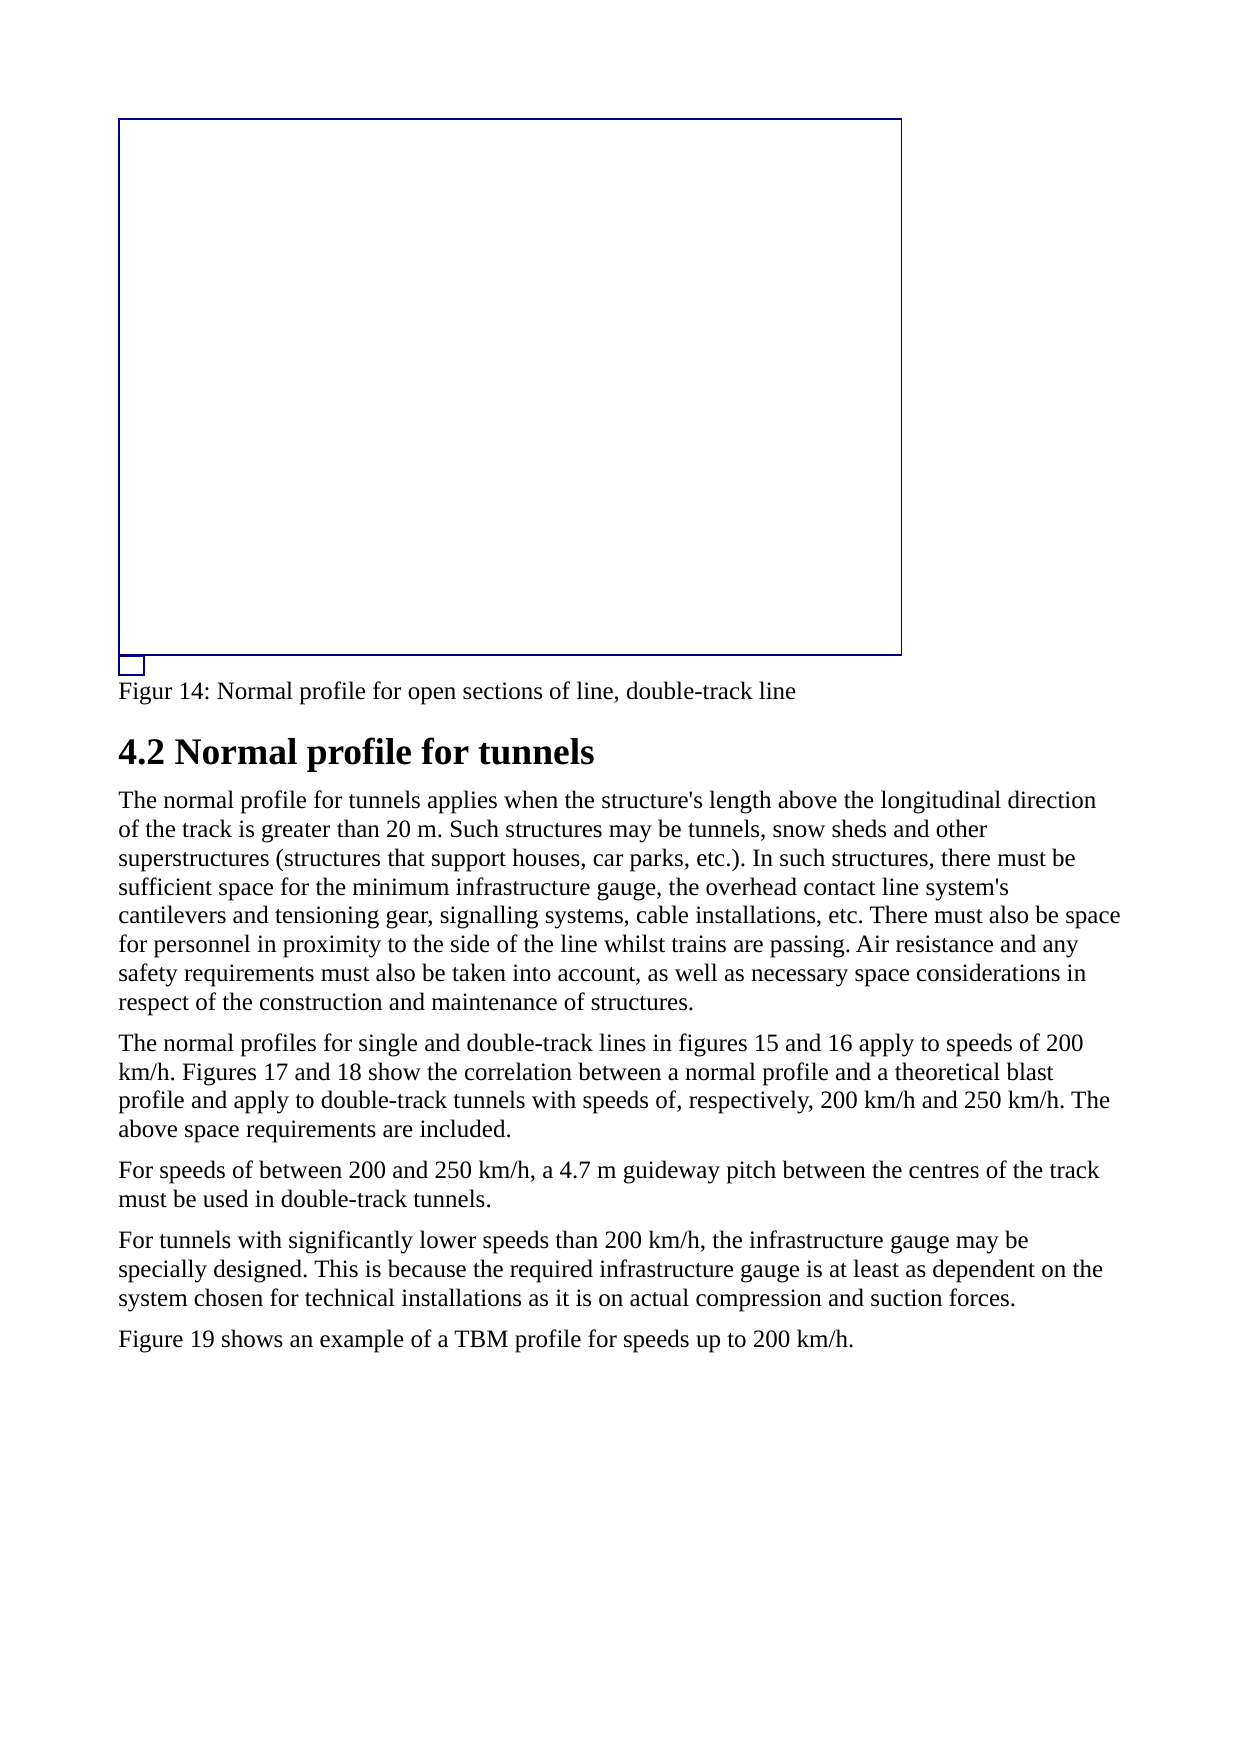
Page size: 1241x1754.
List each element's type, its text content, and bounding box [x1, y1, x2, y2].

text The normal profiles for single and double-track lines in figures 15 and 16 apply to speeds of 200 km/h. Figures 17 and 18 show the correlation between a normal profile and a theoretical blast profile and apply to double-track tunnels with speeds of, respectively, 200 km/h and 250 km/h. The above space requirements are included. [118, 1028, 1122, 1143]
text For speeds of between 200 and 250 km/h, a 4.7 m guideway pitch between the centres of the track must be used in double-track tunnels. [118, 1155, 1122, 1213]
text Figure 19 shows an example of a TBM profile for speeds up to 200 km/h. [118, 1324, 1122, 1353]
text Figur 14: Normal profile for open sections of line, double-track line [118, 676, 1122, 705]
text For tunnels with significantly lower speeds than 200 km/h, the infrastructure gauge may be specially designed. This is because the required infrastructure gauge is at least as dependent on the system chosen for technical installations as it is on actual compression and suction forces. [118, 1225, 1122, 1312]
subtitle 4.2 Normal profile for tunnels [118, 730, 1122, 773]
text The normal profile for tunnels applies when the structure's length above the longitudinal direction of the track is greater than 20 m. Such structures may be tunnels, snow sheds and other superstructures (structures that support houses, car parks, etc.). In such structures, there must be sufficient space for the minimum infrastructure gauge, the overhead contact line system's cantilevers and tensioning gear, signalling systems, cable installations, etc. There must also be space for personnel in proximity to the side of the line whilst trains are passing. Air resistance and any safety requirements must also be taken into account, as well as necessary space considerations in respect of the construction and maintenance of structures. [118, 785, 1122, 1015]
